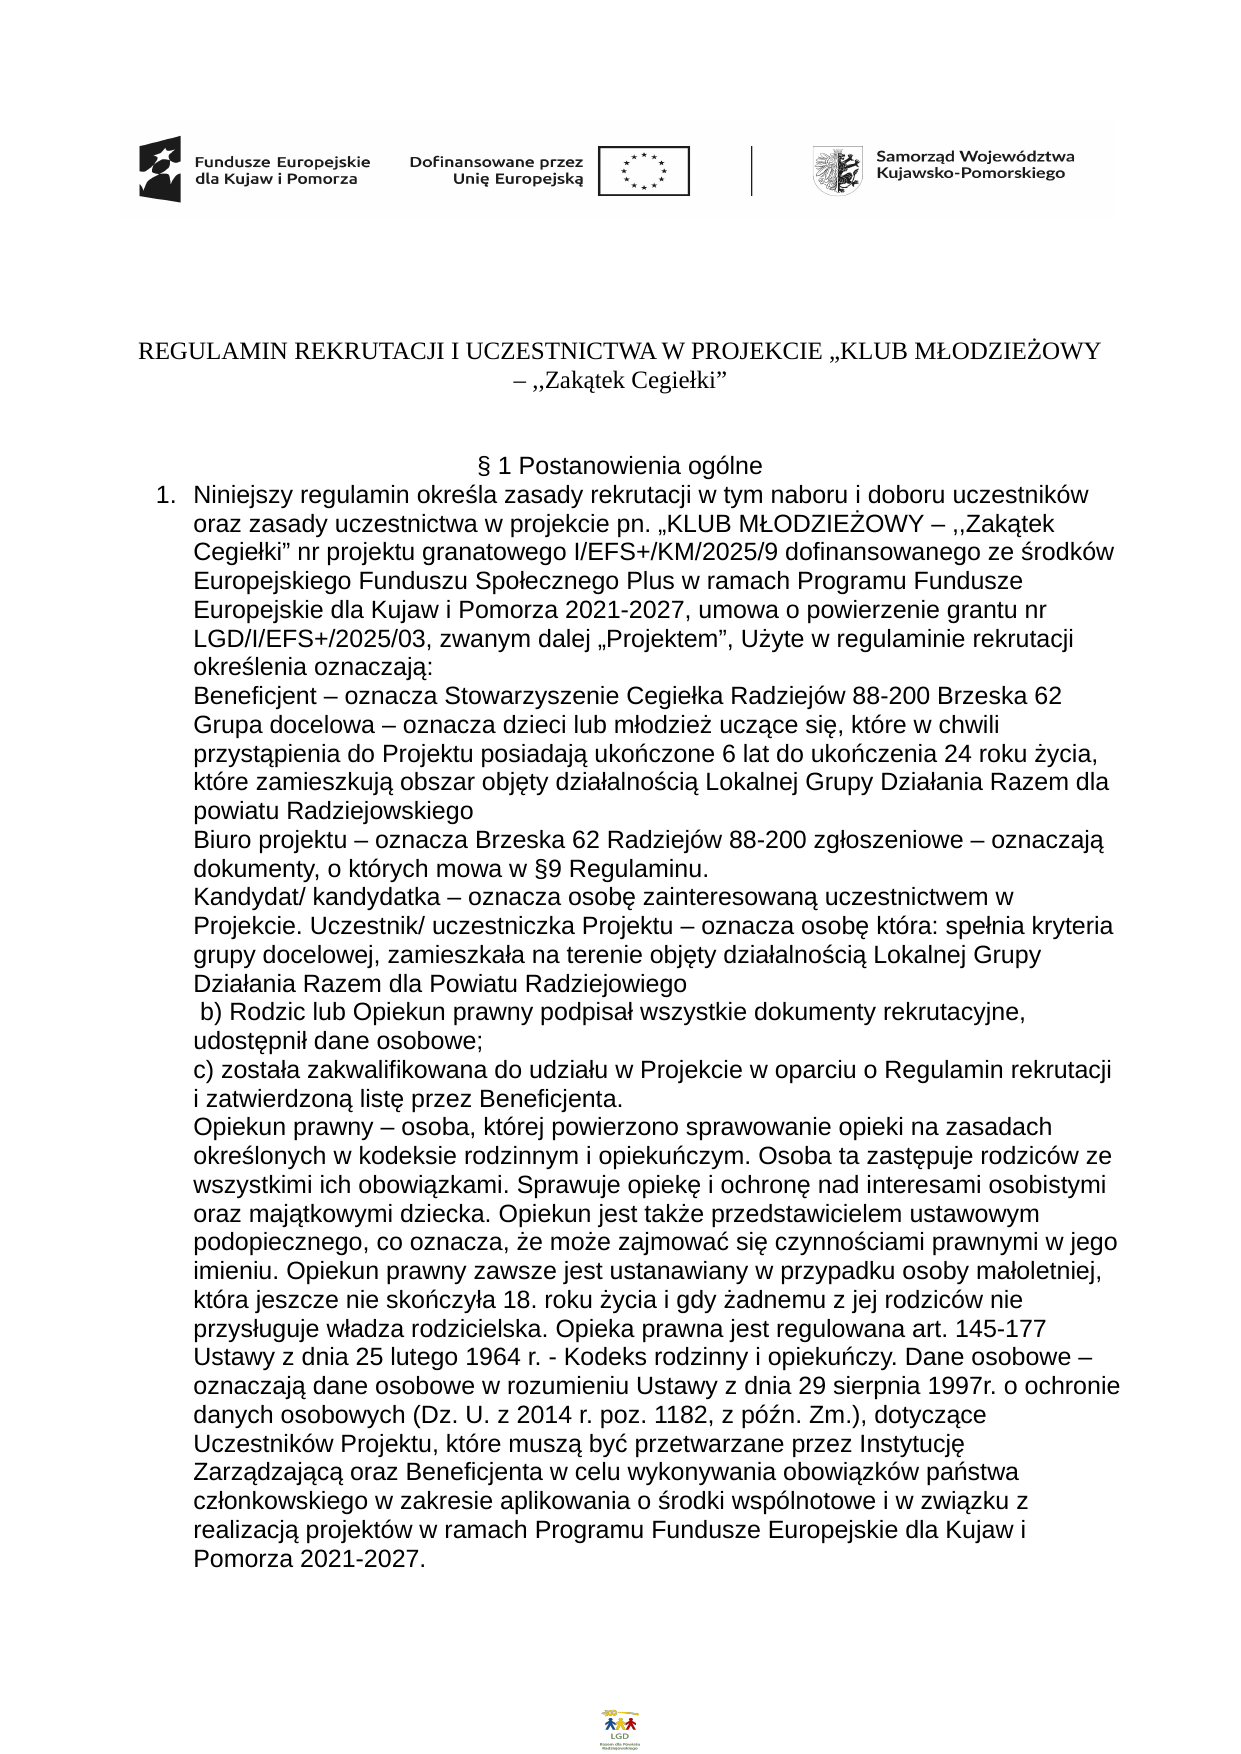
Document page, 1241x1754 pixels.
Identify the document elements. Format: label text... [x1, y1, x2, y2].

list c) została zakwalifikowana do udziału w Projekcie w oparciu o Regulamin rekrutacji i zatwierdzoną listę przez Beneficjenta. [156, 1055, 1122, 1112]
text § 1 Postanowienia ogólne [118, 451, 1122, 480]
list Opiekun prawny – osoba, której powierzono sprawowanie opieki na zasadach określonych w kodeksie rodzinnym i opiekuńczym. Osoba ta zastępuje rodziców ze wszystkimi ich obowiązkami. Sprawuje opiekę i ochronę nad interesami osobistymi oraz majątkowymi dziecka. Opiekun jest także przedstawicielem ustawowym podopiecznego, co oznacza, że może zajmować się czynnościami prawnymi w jego imieniu. Opiekun prawny zawsze jest ustanawiany w przypadku osoby małoletniej, która jeszcze nie skończyła 18. roku życia i gdy żadnemu z jej rodziców nie przysługuje władza rodzicielska. Opieka prawna jest regulowana art. 145-177 Ustawy z dnia 25 lutego 1964 r. - Kodeks rodzinny i opiekuńczy. Dane osobowe – oznaczają dane osobowe w rozumieniu Ustawy z dnia 29 sierpnia 1997r. o ochronie danych osobowych (Dz. U. z 2014 r. poz. 1182, z późn. Zm.), dotyczące Uczestników Projektu, które muszą być przetwarzane przez Instytucję Zarządzającą oraz Beneficjenta w celu wykonywania obowiązków państwa członkowskiego w zakresie aplikowania o środki wspólnotowe i w związku z realizacją projektów w ramach Programu Fundusze Europejskie dla Kujaw i Pomorza 2021-2027. [156, 1112, 1122, 1572]
list Biuro projektu – oznacza Brzeska 62 Radziejów 88-200 zgłoszeniowe – oznaczają dokumenty, o których mowa w §9 Regulaminu. [156, 825, 1122, 882]
list Kandydat/ kandydatka – oznacza osobę zainteresowaną uczestnictwem w Projekcie. Uczestnik/ uczestniczka Projektu – oznacza osobę która: spełnia kryteria grupy docelowej, zamieszkała na terenie objęty działalnością Lokalnej Grupy Działania Razem dla Powiatu Radziejowiego [156, 882, 1122, 997]
list Beneficjent – oznacza Stowarzyszenie Cegiełka Radziejów 88-200 Brzeska 62 [156, 681, 1122, 710]
picture [588, 1706, 652, 1754]
picture [119, 119, 1115, 219]
list Grupa docelowa – oznacza dzieci lub młodzież uczące się, które w chwili przystąpienia do Projektu posiadają ukończone 6 lat do ukończenia 24 roku życia, które zamieszkują obszar objęty działalnością Lokalnej Grupy Działania Razem dla powiatu Radziejowskiego [156, 710, 1122, 825]
text REGULAMIN REKRUTACJI I UCZESTNICTWA W PROJEKCIE „KLUB MŁODZIEŻOWY – ,,Zakątek Cegiełki” [118, 336, 1122, 393]
list Niniejszy regulamin określa zasady rekrutacji w tym naboru i doboru uczestników oraz zasady uczestnictwa w projekcie pn. „KLUB MŁODZIEŻOWY – ,,Zakątek Cegiełki” nr projektu granatowego I/EFS+/KM/2025/9 dofinansowanego ze środków Europejskiego Funduszu Społecznego Plus w ramach Programu Fundusze Europejskie dla Kujaw i Pomorza 2021-2027, umowa o powierzenie grantu nr LGD/I/EFS+/2025/03, zwanym dalej „Projektem”, Użyte w regulaminie rekrutacji określenia oznaczają: [156, 480, 1122, 681]
list b) Rodzic lub Opiekun prawny podpisał wszystkie dokumenty rekrutacyjne, udostępnił dane osobowe; [156, 997, 1122, 1055]
